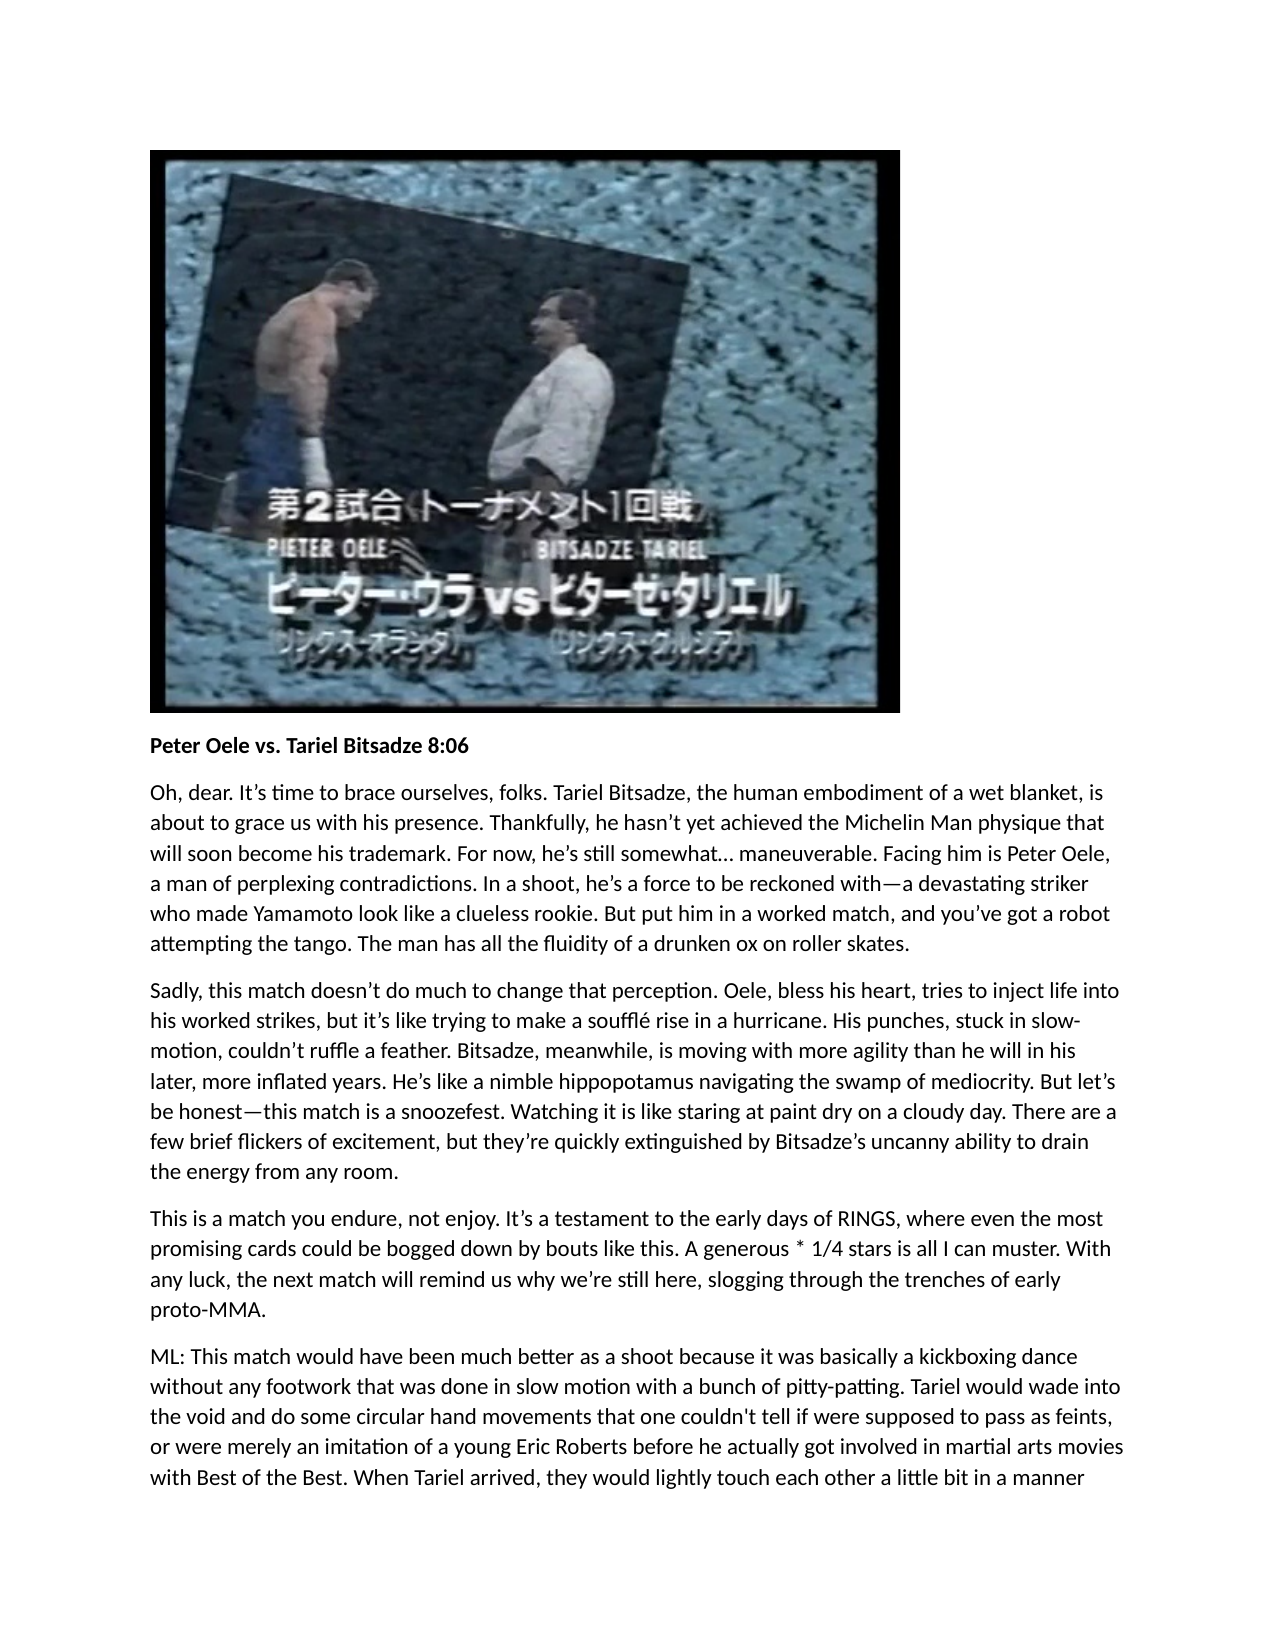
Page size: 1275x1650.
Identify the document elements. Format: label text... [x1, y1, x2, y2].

text Sadly, this match doesn’t do much to change that perception. Oele, bless his heart, tries to inject life into his worked strikes, but it’s like trying to make a soufflé rise in a hurricane. His punches, stuck in slow-motion, couldn’t ruffle a feather. Bitsadze, meanwhile, is moving with more agility than he will in his later, more inflated years. He’s like a nimble hippopotamus navigating the swamp of mediocrity. But let’s be honest—this match is a snoozefest. Watching it is like staring at paint dry on a cloudy day. There are a few brief flickers of excitement, but they’re quickly extinguished by Bitsadze’s uncanny ability to drain the energy from any room. [150, 976, 1125, 1185]
text Peter Oele vs. Tariel Bitsadze 8:06 [150, 731, 1125, 759]
picture [150, 150, 901, 713]
text Oh, dear. It’s time to brace ourselves, folks. Tariel Bitsadze, the human embodiment of a wet blanket, is about to grace us with his presence. Thankfully, he hasn’t yet achieved the Michelin Man physique that will soon become his trademark. For now, he’s still somewhat… maneuverable. Facing him is Peter Oele, a man of perplexing contradictions. In a shoot, he’s a force to be reckoned with—a devastating striker who made Yamamoto look like a clueless rookie. But put him in a worked match, and you’ve got a robot attempting the tango. The man has all the fluidity of a drunken ox on roller skates. [150, 778, 1125, 957]
text This is a match you endure, not enjoy. It’s a testament to the early days of RINGS, where even the most promising cards could be bogged down by bouts like this. A generous * 1/4 stars is all I can muster. With any luck, the next match will remind us why we’re still here, slogging through the trenches of early proto-MMA. [150, 1204, 1125, 1323]
text ML: This match would have been much better as a shoot because it was basically a kickboxing dance without any footwork that was done in slow motion with a bunch of pitty-patting. Tariel would wade into the void and do some circular hand movements that one couldn't tell if were supposed to pass as feints, or were merely an imitation of a young Eric Roberts before he actually got involved in martial arts movies with Best of the Best. When Tariel arrived, they would lightly touch each other a little bit in a manner [150, 1342, 1125, 1491]
